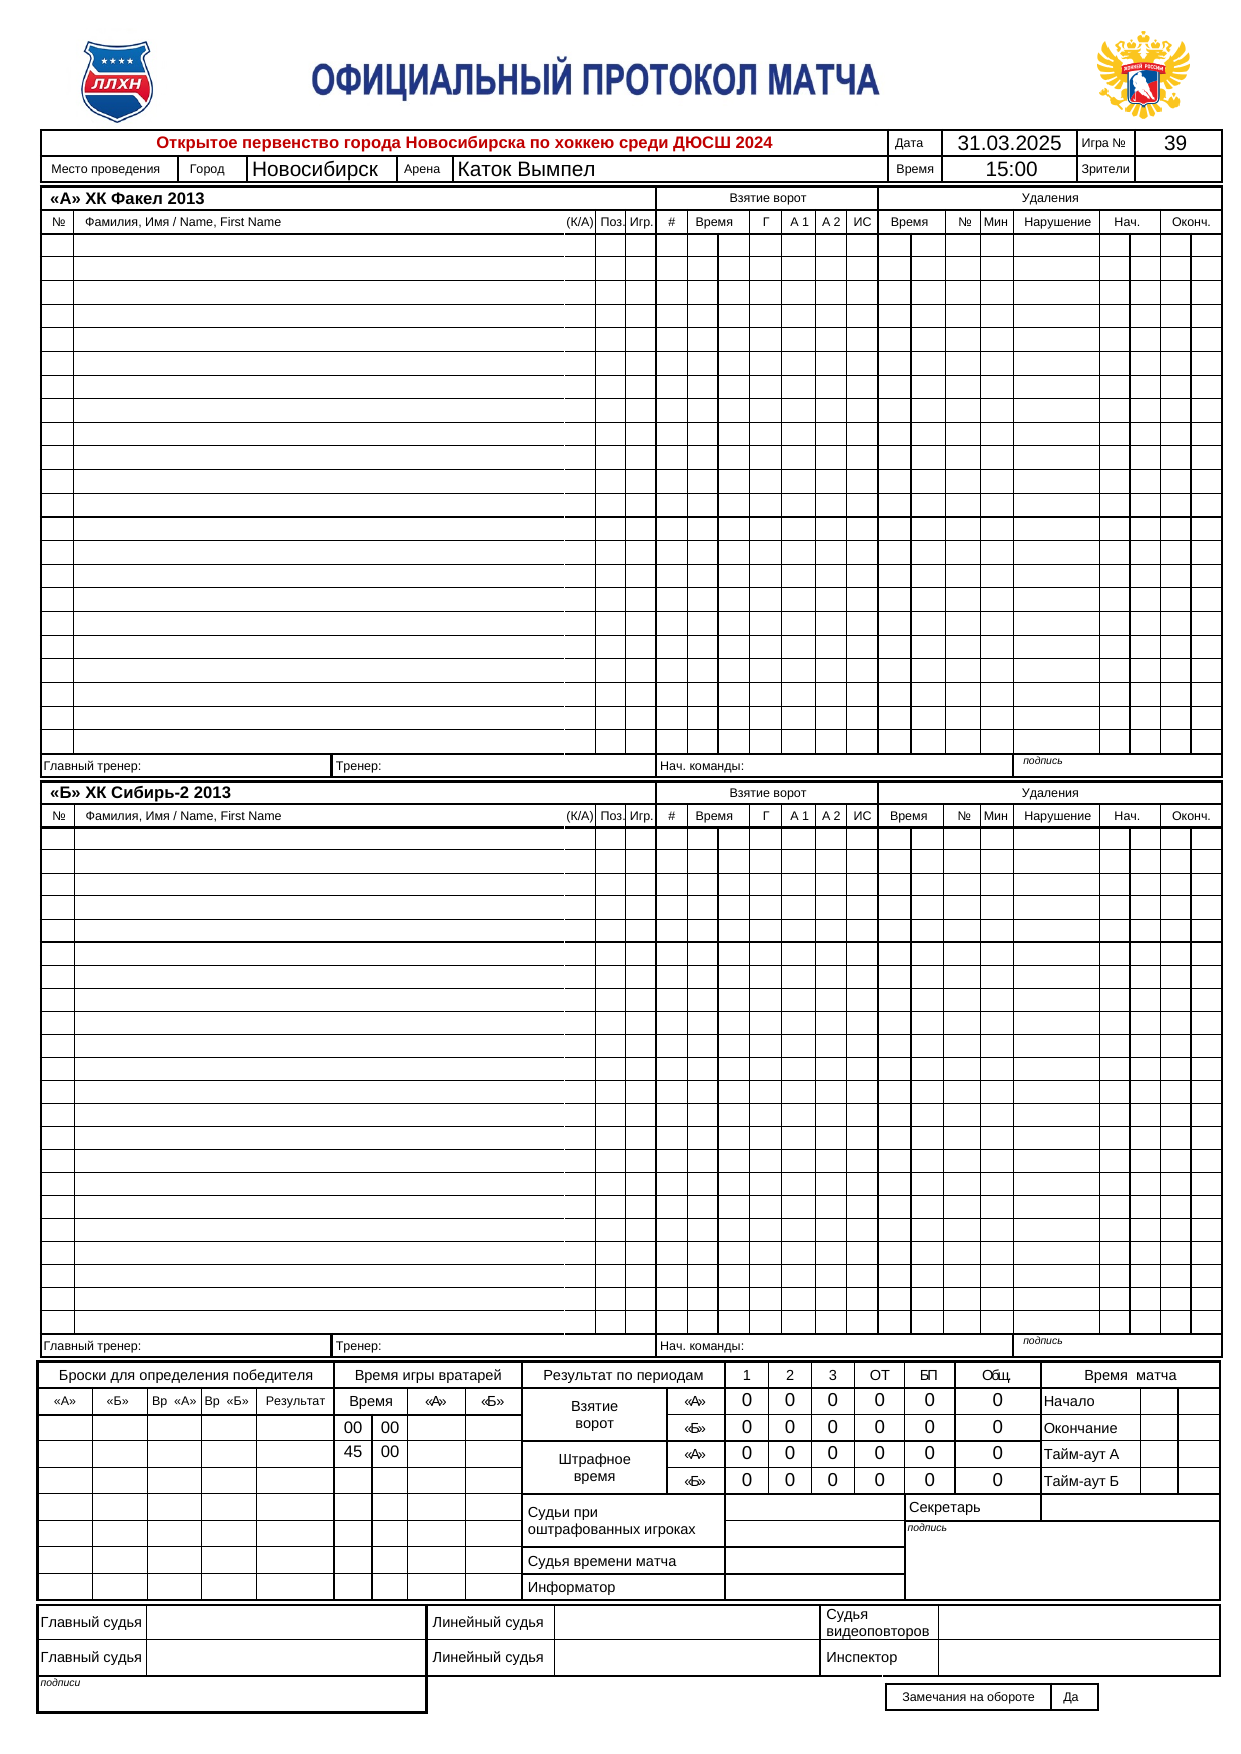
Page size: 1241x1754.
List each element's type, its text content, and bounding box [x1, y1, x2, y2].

table_cell [688, 1288, 717, 1310]
table_cell [981, 989, 1013, 1011]
table_cell [1100, 257, 1129, 280]
table_cell 0 [905, 1389, 954, 1413]
table_cell [750, 829, 781, 849]
table_cell [1014, 1035, 1099, 1057]
table_cell [408, 1416, 465, 1440]
table_cell [1161, 1242, 1190, 1264]
table_cell [596, 1104, 625, 1126]
table_cell [1192, 683, 1221, 706]
table_cell [688, 281, 717, 303]
table_header Взятие ворот [657, 188, 877, 209]
table_cell [944, 1104, 980, 1126]
table_cell [816, 730, 846, 753]
table_cell 0 [855, 1389, 904, 1413]
table_cell [1131, 896, 1160, 918]
table_cell [981, 850, 1013, 872]
table_cell [782, 1012, 815, 1033]
table_cell [596, 1311, 625, 1333]
table_cell [847, 966, 877, 987]
table_cell [879, 1150, 910, 1172]
table_cell [1014, 588, 1099, 611]
table_cell [719, 328, 749, 351]
table_cell [847, 1104, 877, 1126]
table_cell [912, 305, 945, 327]
table_cell [148, 1494, 201, 1520]
table_cell [719, 235, 749, 256]
table_cell [1131, 707, 1160, 729]
table_cell [42, 541, 73, 564]
table_cell [816, 541, 846, 564]
table_cell [565, 305, 595, 327]
table_cell 0 [956, 1442, 1040, 1467]
table_cell [1161, 730, 1190, 753]
table_cell [981, 235, 1013, 256]
table_cell [912, 1058, 943, 1079]
table_cell [1131, 1311, 1160, 1333]
table_cell Мин [981, 211, 1013, 233]
table_cell (К/А) [565, 211, 595, 233]
table_cell [981, 494, 1013, 516]
table_cell [657, 328, 687, 351]
table_cell [719, 257, 749, 280]
table_cell [626, 874, 655, 895]
table_cell [1100, 636, 1129, 658]
table_cell [75, 989, 564, 1011]
table_cell [74, 518, 564, 540]
table_cell [782, 494, 815, 516]
table_cell Место проведения [42, 157, 177, 181]
table_cell [719, 1288, 749, 1310]
table_cell [42, 636, 73, 658]
table_cell [946, 399, 980, 422]
table_cell [408, 1468, 465, 1493]
table_cell [750, 1311, 781, 1333]
table_cell [657, 1058, 687, 1079]
table_cell [1192, 730, 1221, 753]
table_cell [1131, 1058, 1160, 1079]
table_cell [879, 1081, 910, 1103]
table_cell [879, 235, 910, 256]
table_cell [1014, 399, 1099, 422]
table_cell [1192, 850, 1221, 872]
table_cell [466, 1416, 521, 1440]
table_cell [816, 1311, 846, 1333]
table_cell [75, 874, 564, 895]
table_cell [596, 989, 625, 1011]
table_cell [782, 920, 815, 941]
table_cell [74, 423, 564, 445]
table_cell Нарушение [1014, 805, 1099, 826]
table_cell [726, 1548, 904, 1573]
table_cell [1014, 281, 1099, 303]
table_cell [1014, 896, 1099, 918]
table_cell [1192, 352, 1221, 374]
table_cell А 2 [816, 805, 846, 826]
table_cell Новосибирск [248, 157, 396, 181]
table_cell 0 [956, 1389, 1040, 1413]
table_cell [408, 1547, 465, 1573]
table_cell [1161, 1081, 1190, 1103]
table_cell [42, 1311, 74, 1333]
table_cell [726, 1521, 904, 1546]
table_cell [657, 494, 687, 516]
table_cell [946, 470, 980, 493]
table_cell [565, 376, 595, 398]
table_cell [750, 989, 781, 1011]
table_cell [42, 920, 74, 941]
table_cell [847, 874, 877, 895]
table_cell Главный судья [39, 1640, 146, 1675]
table_cell [93, 1494, 147, 1520]
table_cell [1192, 896, 1221, 918]
table_cell 0 [956, 1468, 1040, 1493]
table_cell [879, 659, 910, 682]
table_cell Линейный судья [428, 1606, 554, 1639]
table_cell [816, 1219, 846, 1241]
table_cell [879, 1219, 910, 1241]
table_cell [912, 399, 945, 422]
table_cell [565, 328, 595, 351]
table_cell [1131, 235, 1160, 256]
table_cell [596, 1173, 625, 1195]
table_cell [42, 1012, 74, 1033]
table_cell [1161, 1127, 1190, 1149]
table_cell [847, 1173, 877, 1195]
table_cell подпись [906, 1522, 1219, 1599]
table_cell [688, 399, 717, 422]
table_cell [719, 1035, 749, 1057]
table_cell 0 [726, 1442, 768, 1467]
table_cell [1131, 966, 1160, 987]
table_cell [750, 707, 781, 729]
table_cell [565, 659, 595, 682]
table_cell [1014, 305, 1099, 327]
table_cell [408, 1441, 465, 1467]
table_cell # [657, 805, 687, 826]
table_cell [688, 612, 717, 634]
table_cell [74, 328, 564, 351]
table_cell [1192, 1265, 1221, 1287]
table_cell 0 [812, 1468, 854, 1493]
table_cell [750, 896, 781, 918]
table_cell [148, 1521, 201, 1546]
table_cell [42, 235, 73, 256]
table_header «Б» ХК Сибирь-2 2013 [42, 783, 655, 803]
table_cell [626, 518, 655, 540]
table_cell [1014, 565, 1099, 587]
table_cell [1131, 829, 1160, 849]
table_cell [39, 1547, 92, 1573]
table_cell [912, 541, 945, 564]
table_cell [847, 707, 877, 729]
table_cell А 1 [782, 211, 815, 233]
table_cell [373, 1547, 407, 1573]
table_cell [750, 943, 781, 964]
table_cell «А» [668, 1442, 724, 1467]
table_cell [782, 1173, 815, 1195]
table_cell [42, 1242, 74, 1264]
table_cell [1014, 446, 1099, 469]
table_cell [74, 376, 564, 398]
table_cell [981, 612, 1013, 634]
table_cell [1192, 328, 1221, 351]
table_cell [657, 1265, 687, 1287]
table_cell [39, 1441, 92, 1467]
table_cell [1161, 1150, 1190, 1172]
table_cell [981, 874, 1013, 895]
table_cell [816, 1196, 846, 1218]
table_cell [657, 1219, 687, 1241]
table_cell 0 [905, 1442, 954, 1467]
table_cell [912, 423, 945, 445]
table_cell [688, 659, 717, 682]
table_cell [688, 829, 717, 849]
table_cell [42, 850, 74, 872]
table_cell [1192, 1311, 1221, 1333]
table_cell [1161, 920, 1190, 941]
table_cell [657, 874, 687, 895]
table_cell [1131, 399, 1160, 422]
table_cell [912, 1035, 943, 1057]
table_cell [688, 707, 717, 729]
table_cell [202, 1521, 256, 1546]
table_cell [816, 565, 846, 587]
table_cell [335, 1547, 371, 1573]
table_cell Окончание [1042, 1415, 1140, 1440]
table_cell [782, 1104, 815, 1126]
table_cell 0 [812, 1389, 854, 1413]
table_cell «Б» [668, 1415, 724, 1440]
table_cell [912, 518, 945, 540]
table_cell [719, 470, 749, 493]
table_cell [981, 376, 1013, 398]
table_cell [1014, 541, 1099, 564]
table_cell [981, 659, 1013, 682]
table_cell [981, 1196, 1013, 1218]
table_cell [565, 920, 595, 941]
table_header Да [1052, 1685, 1097, 1709]
table_cell [596, 1219, 625, 1241]
table_cell [1141, 1468, 1177, 1493]
table_cell [847, 1150, 877, 1172]
table_cell [75, 1081, 564, 1103]
table_cell [782, 943, 815, 964]
table_header Удаления [879, 783, 1221, 803]
table_cell [1192, 943, 1221, 964]
table_cell [1161, 518, 1190, 540]
table_cell [657, 730, 687, 753]
table_cell [688, 989, 717, 1011]
table_cell [688, 235, 717, 256]
table_cell Время [879, 211, 945, 233]
table_cell [1131, 1196, 1160, 1218]
table_cell [912, 588, 945, 611]
table_cell [912, 683, 945, 706]
table_cell [565, 943, 595, 964]
table_cell [626, 423, 655, 445]
table_cell [879, 1265, 910, 1287]
table_cell [1161, 1196, 1190, 1218]
table_cell [1100, 1311, 1129, 1333]
table_cell [782, 1035, 815, 1057]
table_cell [1100, 446, 1129, 469]
table_cell [1100, 352, 1129, 374]
table_cell [626, 446, 655, 469]
table_cell [981, 1127, 1013, 1149]
table_cell № [42, 805, 74, 826]
table_cell [1131, 1288, 1160, 1310]
table_cell [596, 446, 625, 469]
table_header Замечания на обороте [887, 1685, 1050, 1709]
table_cell [879, 730, 910, 753]
table_cell [816, 423, 846, 445]
table_cell № [944, 805, 980, 826]
table_cell Игр. [626, 805, 655, 826]
table_cell [1100, 989, 1129, 1011]
table_cell [816, 943, 846, 964]
table_cell [782, 683, 815, 706]
table_cell [782, 565, 815, 587]
table_cell [74, 707, 564, 729]
table_cell [946, 446, 980, 469]
table_cell [879, 518, 910, 540]
table_cell 0 [956, 1415, 1040, 1440]
table_cell [750, 1150, 781, 1172]
table_cell [816, 352, 846, 374]
table_cell [565, 352, 595, 374]
table_cell Результат [257, 1389, 333, 1413]
table_cell Город [179, 157, 246, 181]
table_cell [912, 446, 945, 469]
table_cell [596, 896, 625, 918]
table_cell [1192, 470, 1221, 493]
table_cell [782, 305, 815, 327]
table_cell «А» [408, 1389, 465, 1413]
table_cell [257, 1494, 333, 1520]
table_cell [565, 470, 595, 493]
table_cell [565, 730, 595, 753]
table_cell [1161, 1219, 1190, 1241]
table_cell [1100, 1150, 1129, 1172]
table_cell [148, 1416, 201, 1440]
table_cell [596, 235, 625, 256]
table_cell [657, 257, 687, 280]
table_cell [1014, 328, 1099, 351]
table_cell [657, 423, 687, 445]
table_cell [750, 446, 781, 469]
table_cell [202, 1468, 256, 1493]
table_cell [1131, 1081, 1160, 1103]
table_cell [1100, 281, 1129, 303]
table_cell Время [688, 805, 749, 826]
table_cell [981, 1288, 1013, 1310]
table_cell [657, 470, 687, 493]
table_cell [1014, 730, 1099, 753]
table_cell [42, 874, 74, 895]
table_cell [1014, 850, 1099, 872]
table_cell Секретарь [906, 1495, 1040, 1520]
table_cell [1192, 1219, 1221, 1241]
table_cell [719, 446, 749, 469]
table_cell [626, 470, 655, 493]
table_cell [688, 1058, 717, 1079]
table_cell Линейный судья [428, 1640, 554, 1675]
table_cell [565, 966, 595, 987]
table_cell [555, 1606, 819, 1639]
table_cell [912, 235, 945, 256]
table_cell № [946, 211, 980, 233]
table_cell [981, 588, 1013, 611]
table_cell Судья видеоповторов [821, 1606, 938, 1639]
table_cell Главный судья [39, 1606, 146, 1639]
table_cell [816, 399, 846, 422]
table_cell [816, 328, 846, 351]
table_cell [688, 1127, 717, 1149]
table_cell [657, 943, 687, 964]
table_cell [912, 730, 945, 753]
table_cell [93, 1547, 147, 1573]
table_cell [42, 612, 73, 634]
table_cell [750, 850, 781, 872]
table_cell [847, 1219, 877, 1241]
table_cell [565, 446, 595, 469]
table_cell [626, 235, 655, 256]
table_cell Оконч. [1161, 211, 1221, 233]
table_cell [981, 257, 1013, 280]
table_cell [1161, 943, 1190, 964]
table_cell [944, 966, 980, 987]
table_cell [782, 874, 815, 895]
table_cell [74, 636, 564, 658]
table_cell [657, 305, 687, 327]
table_cell Нарушение [1014, 211, 1099, 233]
table_cell [1192, 423, 1221, 445]
table_header 3 [812, 1363, 854, 1387]
table_cell [1131, 305, 1160, 327]
table_cell [1192, 376, 1221, 398]
table_cell [912, 1150, 943, 1172]
table_cell [148, 1468, 201, 1493]
table_cell [719, 494, 749, 516]
table_cell [75, 896, 564, 918]
table_cell [816, 470, 846, 493]
table_cell [1161, 707, 1190, 729]
table_cell [1131, 328, 1160, 351]
table_cell Информатор [523, 1575, 724, 1599]
table_cell [946, 376, 980, 398]
table_cell [847, 541, 877, 564]
table_cell [782, 636, 815, 658]
table_cell [847, 1081, 877, 1103]
table_header Результат по периодам [523, 1363, 724, 1387]
table_cell [74, 683, 564, 706]
table_cell [596, 1081, 625, 1103]
table_cell [42, 1219, 74, 1241]
table_cell [1014, 966, 1099, 987]
table_cell [816, 1242, 846, 1264]
table_cell [657, 1173, 687, 1195]
table_cell [565, 257, 595, 280]
table_cell [657, 1012, 687, 1033]
table_cell [719, 399, 749, 422]
table_cell [847, 1058, 877, 1079]
table_cell [1042, 1495, 1219, 1520]
table_cell [939, 1640, 1219, 1675]
table_cell [1131, 376, 1160, 398]
table_cell 0 [905, 1415, 954, 1440]
table_cell [847, 588, 877, 611]
table_cell [565, 989, 595, 1011]
table_cell [596, 541, 625, 564]
table_cell [1014, 1196, 1099, 1218]
table_cell [944, 874, 980, 895]
table_cell [1161, 989, 1190, 1011]
table_cell [1161, 874, 1190, 895]
table_cell [148, 1547, 201, 1573]
table_cell [1161, 612, 1190, 634]
table_cell [879, 896, 910, 918]
table_cell [74, 446, 564, 469]
table_header Общ. [956, 1363, 1040, 1387]
table_cell [74, 235, 564, 256]
table_cell [1014, 376, 1099, 398]
table_cell Поз. [596, 211, 625, 233]
table_cell [719, 730, 749, 753]
table_cell [719, 683, 749, 706]
table_cell [1014, 494, 1099, 516]
table_cell 00 [373, 1416, 407, 1440]
table_cell [1141, 1441, 1177, 1467]
table_cell [944, 850, 980, 872]
table_cell [981, 1173, 1013, 1195]
table_cell [688, 328, 717, 351]
table_cell [879, 829, 910, 849]
table_cell Главный тренер: [42, 1335, 330, 1356]
table_cell [596, 1058, 625, 1079]
table_cell [981, 896, 1013, 918]
table_cell [816, 1012, 846, 1033]
table_cell [782, 1288, 815, 1310]
table_cell [847, 376, 877, 398]
table_cell [1014, 1242, 1099, 1264]
table_cell [912, 328, 945, 351]
table_cell [626, 1058, 655, 1079]
table_cell [42, 518, 73, 540]
table_cell [688, 1173, 717, 1195]
table_cell ИС [847, 805, 877, 826]
table_cell [565, 541, 595, 564]
table_cell [816, 920, 846, 941]
table_cell [946, 494, 980, 516]
table_cell [981, 399, 1013, 422]
table_cell [879, 588, 910, 611]
table_cell [688, 896, 717, 918]
table_cell [750, 281, 781, 303]
table_cell Нач. [1100, 805, 1160, 826]
table_cell [74, 565, 564, 587]
table_cell [565, 1058, 595, 1079]
table_cell [847, 470, 877, 493]
table_cell [847, 612, 877, 634]
table_cell [879, 1173, 910, 1195]
table_cell [596, 1127, 625, 1149]
table_cell [1161, 966, 1190, 987]
table_cell [944, 1196, 980, 1218]
table_cell [565, 235, 595, 256]
table_header Удаления [879, 188, 1221, 209]
table_cell [944, 1288, 980, 1310]
table_cell [596, 1265, 625, 1287]
table_cell [1100, 376, 1129, 398]
table_cell [626, 1127, 655, 1149]
table_cell [42, 494, 73, 516]
table_cell [719, 541, 749, 564]
table_cell [981, 541, 1013, 564]
table_cell [912, 896, 943, 918]
table_cell 0 [769, 1468, 811, 1493]
table_cell [565, 565, 595, 587]
table_cell [596, 730, 625, 753]
table_cell [816, 966, 846, 987]
table_cell [782, 328, 815, 351]
table_cell [626, 659, 655, 682]
table_cell [1014, 257, 1099, 280]
table_cell [626, 612, 655, 634]
table_cell [596, 305, 625, 327]
table_cell [596, 376, 625, 398]
table_cell [202, 1574, 256, 1599]
table_cell [946, 707, 980, 729]
table_cell [565, 1104, 595, 1126]
table_cell [912, 1219, 943, 1241]
table_header Время игры вратарей [335, 1363, 521, 1387]
table_cell [657, 659, 687, 682]
table_cell [1192, 1012, 1221, 1033]
table_cell [688, 920, 717, 941]
table_cell [879, 328, 910, 351]
table_cell [1014, 1127, 1099, 1149]
table_cell [981, 920, 1013, 941]
table_cell [596, 470, 625, 493]
table_cell [626, 850, 655, 872]
table_cell [944, 1173, 980, 1195]
table_cell Инспектор [821, 1640, 938, 1675]
table_cell [657, 636, 687, 658]
table_cell [408, 1521, 465, 1546]
table_cell [75, 1150, 564, 1172]
table_cell [1161, 1288, 1190, 1310]
table_cell [565, 423, 595, 445]
table_cell [626, 683, 655, 706]
table_cell [74, 494, 564, 516]
table_cell [688, 683, 717, 706]
table_cell [1161, 376, 1190, 398]
table_cell [373, 1494, 407, 1520]
table_cell [93, 1441, 147, 1467]
table_cell «А» [668, 1389, 724, 1413]
table_cell [1131, 518, 1160, 540]
table_cell [373, 1521, 407, 1546]
table_cell [688, 730, 717, 753]
table_cell [1014, 470, 1099, 493]
table_cell [1131, 541, 1160, 564]
table_cell [1192, 1104, 1221, 1126]
table_cell [1179, 1389, 1219, 1413]
table_cell [1014, 423, 1099, 445]
table_header «А» ХК Факел 2013 [42, 188, 655, 209]
table_cell [981, 518, 1013, 540]
table_cell [565, 896, 595, 918]
table_cell [1131, 1104, 1160, 1126]
table_cell [816, 1058, 846, 1079]
table_cell [466, 1521, 521, 1546]
table_cell [565, 829, 595, 849]
table_cell [816, 1127, 846, 1149]
table_cell [1014, 1104, 1099, 1126]
table_cell [93, 1468, 147, 1493]
table_cell [1161, 1058, 1190, 1079]
table_cell [1100, 1288, 1129, 1310]
table_cell [847, 352, 877, 374]
table_cell [750, 920, 781, 941]
table_cell [750, 636, 781, 658]
table_cell [42, 1127, 74, 1149]
table_cell [1100, 541, 1129, 564]
table_cell [981, 1058, 1013, 1079]
table_cell А 1 [782, 805, 815, 826]
table_cell «Б» [93, 1389, 147, 1413]
table_cell [981, 1081, 1013, 1103]
table_cell [257, 1547, 333, 1573]
table_cell [1014, 989, 1099, 1011]
table_cell [688, 376, 717, 398]
table_cell [1014, 235, 1099, 256]
table_cell [1131, 874, 1160, 895]
table_cell [879, 966, 910, 987]
table_header Время матча [1042, 1363, 1219, 1387]
table_cell [1131, 494, 1160, 516]
table_cell [75, 1012, 564, 1033]
table_cell [750, 235, 781, 256]
table_cell [1161, 470, 1190, 493]
table_cell [1100, 850, 1129, 872]
table_cell [719, 305, 749, 327]
table_cell [408, 1574, 465, 1599]
table_cell [626, 281, 655, 303]
table_cell [1161, 683, 1190, 706]
table_cell [257, 1416, 333, 1440]
table_cell [816, 874, 846, 895]
table_cell [1161, 850, 1190, 872]
table_cell [42, 1173, 74, 1195]
table_cell А 2 [816, 211, 846, 233]
table_cell [657, 1104, 687, 1126]
table_cell [42, 659, 73, 682]
table_cell [1131, 989, 1160, 1011]
table_cell [42, 352, 73, 374]
table_cell [596, 518, 625, 540]
table_cell [719, 612, 749, 634]
table_cell [596, 494, 625, 516]
table_cell [688, 423, 717, 445]
table_cell [782, 1150, 815, 1172]
table_header 1 [726, 1363, 768, 1387]
table_cell [1131, 683, 1160, 706]
table_cell [626, 896, 655, 918]
table_cell [816, 494, 846, 516]
table_cell [1192, 446, 1221, 469]
table_cell [688, 966, 717, 987]
table_cell [74, 730, 564, 753]
table_cell [74, 281, 564, 303]
table_cell [1100, 1104, 1129, 1126]
table_cell [39, 1468, 92, 1493]
table_cell [565, 1288, 595, 1310]
table_cell [257, 1468, 333, 1493]
table_cell [750, 423, 781, 445]
table_cell [782, 399, 815, 422]
table_cell [626, 1104, 655, 1126]
table_cell [1161, 1173, 1190, 1195]
table_cell [1161, 1012, 1190, 1033]
table_header ОТ [855, 1363, 904, 1387]
table_cell [1192, 399, 1221, 422]
table_cell [428, 1677, 882, 1711]
table_cell [1192, 281, 1221, 303]
table_cell 00 [335, 1416, 371, 1440]
table_cell [1131, 1150, 1160, 1172]
table_cell 00 [373, 1441, 407, 1467]
table_cell [1100, 565, 1129, 587]
table_cell [1192, 612, 1221, 634]
table_cell Время [335, 1389, 407, 1413]
table_cell [944, 1311, 980, 1333]
table_cell [719, 850, 749, 872]
table_cell [1192, 1035, 1221, 1057]
table_cell [1131, 1035, 1160, 1057]
table_cell [816, 896, 846, 918]
table_cell [719, 920, 749, 941]
table_cell [565, 1173, 595, 1195]
table_cell [912, 1196, 943, 1218]
table_cell [847, 896, 877, 918]
table_cell [1131, 920, 1160, 941]
table_cell [782, 1196, 815, 1218]
table_cell [1131, 612, 1160, 634]
table_cell [750, 518, 781, 540]
table_cell [1100, 1242, 1129, 1264]
table_cell [719, 1196, 749, 1218]
table_cell [1014, 1219, 1099, 1241]
table_cell [1014, 943, 1099, 964]
table_cell [912, 920, 943, 941]
table_cell [1131, 730, 1160, 753]
table_cell [1161, 1104, 1190, 1126]
table_cell [816, 376, 846, 398]
table_cell [944, 1012, 980, 1033]
table_cell [1100, 1127, 1129, 1149]
table_cell Тренер: [333, 1335, 655, 1356]
table_cell [335, 1494, 371, 1520]
table_cell [1014, 612, 1099, 634]
table_cell Судья времени матча [523, 1548, 724, 1573]
table_cell Фамилия, Имя / Name, First Name [74, 211, 565, 233]
table_cell [981, 1035, 1013, 1057]
table_cell [596, 920, 625, 941]
table_cell [1100, 659, 1129, 682]
table_cell [657, 235, 687, 256]
table_cell [596, 636, 625, 658]
table_cell [1161, 399, 1190, 422]
table_cell [74, 470, 564, 493]
table_cell Начало [1042, 1389, 1140, 1413]
table_cell [1131, 470, 1160, 493]
table_cell 0 [769, 1415, 811, 1440]
table_cell [816, 683, 846, 706]
table_cell [981, 829, 1013, 849]
table_cell [1014, 920, 1099, 941]
table_cell [657, 1196, 687, 1218]
table_cell [1100, 920, 1129, 941]
table_cell [782, 1058, 815, 1079]
table_cell [1192, 494, 1221, 516]
table_cell [1100, 518, 1129, 540]
table_cell [750, 565, 781, 587]
table_cell [981, 943, 1013, 964]
table_cell [981, 305, 1013, 327]
table_cell [1161, 281, 1190, 303]
table_cell [1100, 683, 1129, 706]
table_cell [719, 1150, 749, 1172]
table_cell [816, 1150, 846, 1172]
table_cell [1100, 896, 1129, 918]
table_cell [879, 874, 910, 895]
table_cell (К/А) [565, 805, 595, 826]
table_cell [626, 352, 655, 374]
table_cell [1100, 328, 1129, 351]
table_header 39 [1136, 131, 1221, 155]
table_header БП [905, 1363, 954, 1387]
table_cell [1192, 874, 1221, 895]
table_header Открытое первенство города Новосибирска по хоккею среди ДЮСШ 2024 [42, 131, 887, 155]
table_cell [879, 1311, 910, 1333]
table_cell [596, 399, 625, 422]
table_cell [1192, 588, 1221, 611]
table_cell [626, 989, 655, 1011]
table_cell [946, 636, 980, 658]
table_cell [816, 518, 846, 540]
table_cell [565, 1311, 595, 1333]
table_cell [1161, 305, 1190, 327]
table_cell [42, 446, 73, 469]
table_cell 0 [726, 1389, 768, 1413]
table_cell [75, 1265, 564, 1287]
table_cell [782, 659, 815, 682]
table_cell [847, 494, 877, 516]
table_cell подписи [39, 1677, 425, 1711]
table_cell [1192, 1058, 1221, 1079]
table_cell [657, 1288, 687, 1310]
table_cell [657, 565, 687, 587]
table_cell [912, 257, 945, 280]
table_cell 45 [335, 1441, 371, 1467]
table_cell Нач. [1100, 211, 1160, 233]
table_cell [946, 588, 980, 611]
table_cell [847, 636, 877, 658]
table_cell [719, 352, 749, 374]
table_cell [1192, 707, 1221, 729]
table_cell [688, 1150, 717, 1172]
table_cell [688, 588, 717, 611]
table_cell [42, 1150, 74, 1172]
table_cell [816, 305, 846, 327]
table_cell [74, 541, 564, 564]
table_cell [1014, 874, 1099, 895]
table_cell [596, 1242, 625, 1264]
table_cell [466, 1441, 521, 1467]
table_cell [981, 446, 1013, 469]
table_cell [596, 1150, 625, 1172]
table_cell [596, 352, 625, 374]
table_cell [626, 494, 655, 516]
table_cell [879, 1127, 910, 1149]
table_cell [1192, 1150, 1221, 1172]
table_cell [657, 1242, 687, 1264]
table_cell [596, 683, 625, 706]
table_cell [657, 399, 687, 422]
table_cell [946, 612, 980, 634]
table_cell [912, 470, 945, 493]
table_cell [946, 683, 980, 706]
table_cell [626, 1035, 655, 1057]
table_cell [847, 920, 877, 941]
table_cell [565, 1196, 595, 1218]
table_cell [847, 399, 877, 422]
table_cell [688, 850, 717, 872]
table_cell [782, 896, 815, 918]
table_cell [750, 1012, 781, 1033]
table_cell [847, 829, 877, 849]
table_cell [750, 541, 781, 564]
table_cell [981, 1150, 1013, 1172]
table_cell [981, 328, 1013, 351]
table_cell [596, 281, 625, 303]
table_cell [74, 612, 564, 634]
table_cell [626, 257, 655, 280]
table_cell [657, 1035, 687, 1057]
table_cell [42, 1081, 74, 1103]
table_cell [688, 470, 717, 493]
table_cell [912, 1081, 943, 1103]
table_cell [750, 1127, 781, 1149]
table_cell [912, 1012, 943, 1033]
table_cell 0 [855, 1415, 904, 1440]
table_cell [75, 1219, 564, 1241]
table_cell [626, 1150, 655, 1172]
table_cell [847, 1012, 877, 1033]
table_cell [626, 305, 655, 327]
table_cell [981, 281, 1013, 303]
table_cell [750, 588, 781, 611]
table_cell [1100, 707, 1129, 729]
table_cell [1161, 328, 1190, 351]
table_cell [816, 257, 846, 280]
table_cell [1161, 1311, 1190, 1333]
table_cell [939, 1606, 1219, 1639]
table_cell [565, 399, 595, 422]
table_cell [1100, 399, 1129, 422]
table_cell Мин [981, 805, 1013, 826]
table_cell Штрафное время [523, 1442, 666, 1493]
table_cell [75, 1173, 564, 1195]
table_cell [816, 281, 846, 303]
table_cell [1100, 1219, 1129, 1241]
table_cell [847, 1265, 877, 1287]
table_cell Время [889, 157, 941, 181]
table_cell [750, 257, 781, 280]
table_cell [946, 281, 980, 303]
table_cell [466, 1468, 521, 1493]
table_cell [1100, 588, 1129, 611]
table_cell Вр «А» [148, 1389, 201, 1413]
table_cell [719, 1081, 749, 1103]
table_cell [1100, 966, 1129, 987]
table_cell [596, 659, 625, 682]
table_cell [981, 1311, 1013, 1333]
table_cell [596, 257, 625, 280]
table_cell [944, 1219, 980, 1241]
table_cell [1100, 612, 1129, 634]
table_cell 0 [769, 1442, 811, 1467]
table_cell [750, 1265, 781, 1287]
table_cell [981, 1242, 1013, 1264]
table_cell [946, 565, 980, 587]
table_cell [1131, 1127, 1160, 1149]
table_cell [879, 423, 910, 445]
table_cell [912, 874, 943, 895]
table_cell [626, 1311, 655, 1333]
table_cell [719, 874, 749, 895]
table_cell [657, 446, 687, 469]
table_cell [596, 829, 625, 849]
table_cell [782, 707, 815, 729]
table_header Дата [889, 131, 941, 155]
table_cell [75, 1058, 564, 1079]
table_cell [750, 1219, 781, 1241]
table_cell [782, 1081, 815, 1103]
table_cell [42, 1196, 74, 1218]
table_cell [944, 1127, 980, 1149]
table_cell [719, 1012, 749, 1033]
table_cell [719, 659, 749, 682]
table_cell [257, 1441, 333, 1467]
table_cell [1014, 1288, 1099, 1310]
table_cell [74, 588, 564, 611]
table_cell [75, 850, 564, 872]
table_cell [1131, 850, 1160, 872]
table_cell [879, 565, 910, 587]
table_cell [946, 352, 980, 374]
table_cell [42, 1035, 74, 1057]
table_cell [816, 612, 846, 634]
table_cell [466, 1547, 521, 1573]
table_cell [782, 423, 815, 445]
table_cell Г [750, 211, 781, 233]
table_cell [912, 1265, 943, 1287]
table_cell [626, 541, 655, 564]
table_cell 15:00 [943, 157, 1076, 181]
table_cell [879, 352, 910, 374]
table_cell [1014, 1265, 1099, 1287]
table_cell [912, 1311, 943, 1333]
table_cell [912, 989, 943, 1011]
table_cell [688, 494, 717, 516]
table_cell [816, 659, 846, 682]
table_cell [75, 920, 564, 941]
table_cell [847, 328, 877, 351]
table_cell [1131, 1265, 1160, 1287]
table_cell [75, 1127, 564, 1149]
table_cell Фамилия, Имя / Name, First Name [75, 805, 565, 826]
table_cell [816, 1288, 846, 1310]
table_cell [1131, 588, 1160, 611]
table_cell [75, 966, 564, 987]
table_cell [657, 352, 687, 374]
table_cell [1192, 305, 1221, 327]
table_cell [1100, 1265, 1129, 1287]
table_cell [1192, 518, 1221, 540]
table_cell [1131, 943, 1160, 964]
table_cell [719, 966, 749, 987]
table_cell [944, 896, 980, 918]
table_cell [719, 565, 749, 587]
table_cell [335, 1521, 371, 1546]
table_cell [1161, 494, 1190, 516]
table_cell [719, 1242, 749, 1264]
table_cell [944, 1242, 980, 1264]
table_cell [596, 1035, 625, 1057]
table_cell [688, 446, 717, 469]
table_cell Время [688, 211, 749, 233]
table_cell [42, 470, 73, 493]
table_cell [75, 1311, 564, 1333]
table_cell [912, 1288, 943, 1310]
table_cell [1161, 446, 1190, 469]
table_cell [847, 989, 877, 1011]
table_cell [847, 683, 877, 706]
table_cell 0 [812, 1442, 854, 1467]
table_cell [1100, 874, 1129, 895]
table_cell «Б» [668, 1468, 724, 1493]
table_cell [626, 1265, 655, 1287]
table_cell [596, 707, 625, 729]
table_cell [626, 565, 655, 587]
table_cell [1161, 352, 1190, 374]
table_cell [1131, 1219, 1160, 1241]
table_cell [750, 874, 781, 895]
table_cell # [657, 211, 687, 233]
table_cell [688, 1196, 717, 1218]
table_cell Судьи при оштрафованных игроках [523, 1495, 724, 1546]
table_cell [1014, 1311, 1099, 1333]
table_cell Нач. команды: [657, 755, 1012, 776]
table_cell [981, 565, 1013, 587]
table_cell [879, 636, 910, 658]
table_cell [981, 470, 1013, 493]
table_cell [565, 588, 595, 611]
picture [5, 28, 1197, 129]
table_cell [750, 1196, 781, 1218]
table_cell «Б » [466, 1389, 521, 1413]
table_cell [1192, 565, 1221, 587]
table_cell [879, 1035, 910, 1057]
table_cell [1131, 1012, 1160, 1033]
table_cell [879, 470, 910, 493]
table_cell [1100, 1081, 1129, 1103]
table_cell [1014, 659, 1099, 682]
table_cell [688, 1035, 717, 1057]
table_cell [750, 730, 781, 753]
table_cell [335, 1468, 371, 1493]
table_cell [879, 446, 910, 469]
table_cell [847, 1242, 877, 1264]
table_cell [879, 989, 910, 1011]
table_cell [1100, 1058, 1129, 1079]
table_cell [1192, 636, 1221, 658]
table_cell [257, 1521, 333, 1546]
table_cell [626, 636, 655, 658]
table_cell [847, 305, 877, 327]
table_cell [1131, 1242, 1160, 1264]
table_cell [42, 1265, 74, 1287]
table_cell [944, 1081, 980, 1103]
table_cell [148, 1441, 201, 1467]
table_cell [657, 541, 687, 564]
table_cell [42, 588, 73, 611]
table_cell [626, 966, 655, 987]
table_cell [782, 541, 815, 564]
table_cell [75, 1196, 564, 1218]
table_cell [1131, 565, 1160, 587]
table_cell [688, 1311, 717, 1333]
table_cell [981, 1104, 1013, 1126]
table_cell [782, 518, 815, 540]
table_cell [879, 1288, 910, 1310]
table_cell [93, 1521, 147, 1546]
table_cell [1100, 423, 1129, 445]
table_cell [202, 1441, 256, 1467]
table_cell [944, 1035, 980, 1057]
table_cell [565, 874, 595, 895]
table_header 2 [769, 1363, 811, 1387]
table_cell [42, 896, 74, 918]
table_cell [565, 683, 595, 706]
table_cell [782, 612, 815, 634]
table_cell [879, 1242, 910, 1264]
table_cell [657, 920, 687, 941]
table_cell [719, 281, 749, 303]
table_cell [596, 588, 625, 611]
table_cell [1131, 281, 1160, 303]
table_cell [1131, 352, 1160, 374]
table_header Игра № [1078, 131, 1134, 155]
table_cell [626, 1012, 655, 1033]
table_cell [565, 281, 595, 303]
table_cell [879, 943, 910, 964]
table_cell [42, 257, 73, 280]
table_cell [912, 494, 945, 516]
table_cell [74, 257, 564, 280]
table_cell [565, 636, 595, 658]
table_cell [1014, 829, 1099, 849]
table_cell [1100, 1173, 1129, 1195]
table_cell [555, 1640, 819, 1675]
table_cell [912, 352, 945, 374]
table_cell [981, 1012, 1013, 1033]
table_cell [565, 1081, 595, 1103]
table_cell [1100, 1012, 1129, 1033]
table_cell [847, 446, 877, 469]
table_cell [719, 1127, 749, 1149]
table_cell [1161, 1035, 1190, 1057]
table_cell [719, 518, 749, 540]
table_cell [847, 1127, 877, 1149]
table_cell [75, 829, 564, 849]
table_cell [1179, 1468, 1219, 1493]
table_cell 0 [726, 1415, 768, 1440]
table_header Броски для определения победителя [39, 1363, 333, 1387]
table_cell [688, 565, 717, 587]
table_cell [1192, 829, 1221, 849]
table_cell Время [879, 805, 943, 826]
table_cell [657, 1127, 687, 1149]
table_cell [335, 1574, 371, 1599]
table_cell [596, 966, 625, 987]
table_cell [782, 470, 815, 493]
table_cell [657, 829, 687, 849]
table_cell [1161, 659, 1190, 682]
table_cell 0 [855, 1442, 904, 1467]
table_cell [42, 1104, 74, 1126]
table_cell [816, 1081, 846, 1103]
table_cell [42, 565, 73, 587]
table_cell [93, 1416, 147, 1440]
table_cell [719, 707, 749, 729]
table_cell [596, 423, 625, 445]
table_cell [1100, 943, 1129, 964]
table_cell [782, 966, 815, 987]
table_cell [750, 399, 781, 422]
table_cell [879, 257, 910, 280]
table_cell [565, 1265, 595, 1287]
table_cell [782, 588, 815, 611]
table_cell [688, 305, 717, 327]
table_cell [782, 1311, 815, 1333]
table_cell [626, 1288, 655, 1310]
table_cell [981, 1219, 1013, 1241]
table_header 31.03.2025 [943, 131, 1076, 155]
table_cell [688, 1081, 717, 1103]
table_cell [373, 1468, 407, 1493]
table_cell [782, 376, 815, 398]
table_cell [912, 1173, 943, 1195]
table_cell [750, 376, 781, 398]
table_cell [912, 707, 945, 729]
table_cell [1014, 1058, 1099, 1079]
table_cell [946, 257, 980, 280]
table_cell [565, 518, 595, 540]
table_cell [847, 1311, 877, 1333]
table_cell Главный тренер: [42, 755, 330, 776]
table_cell [912, 1242, 943, 1264]
table_cell [912, 829, 943, 849]
table_cell [946, 518, 980, 540]
table_cell [847, 943, 877, 964]
table_cell [688, 1104, 717, 1126]
table_cell [883, 1677, 1220, 1681]
table_cell [782, 352, 815, 374]
table_cell [879, 1058, 910, 1079]
table_cell [1192, 1288, 1221, 1310]
table_cell [847, 423, 877, 445]
table_cell Тайм-аут А [1042, 1441, 1140, 1467]
table_cell [782, 1242, 815, 1264]
table_cell [596, 943, 625, 964]
table_cell [74, 659, 564, 682]
table_cell [596, 1012, 625, 1033]
table_cell [688, 352, 717, 374]
table_cell [626, 943, 655, 964]
table_cell [750, 966, 781, 987]
table_cell [657, 518, 687, 540]
table_cell [719, 1104, 749, 1126]
table_cell [626, 829, 655, 849]
table_cell 0 [855, 1468, 904, 1493]
table_cell [596, 565, 625, 587]
table_cell [202, 1416, 256, 1440]
table_cell [1192, 541, 1221, 564]
table_cell [1192, 235, 1221, 256]
table_cell [596, 1196, 625, 1218]
table_cell [1014, 1150, 1099, 1172]
table_cell [719, 636, 749, 658]
table_cell [879, 707, 910, 729]
table_cell [565, 1035, 595, 1057]
table_cell [1192, 966, 1221, 987]
table_cell [816, 235, 846, 256]
table_cell [42, 989, 74, 1011]
table_cell [626, 376, 655, 398]
table_cell Игр. [626, 211, 655, 233]
table_cell [782, 730, 815, 753]
table_cell [42, 1288, 74, 1310]
table_cell [1192, 989, 1221, 1011]
table_cell [1131, 446, 1160, 469]
table_cell [847, 257, 877, 280]
table_cell [1192, 257, 1221, 280]
table_cell [596, 1288, 625, 1310]
table_cell [74, 352, 564, 374]
table_cell [750, 1058, 781, 1079]
table_cell [626, 920, 655, 941]
table_cell [1136, 157, 1221, 181]
table_cell [879, 399, 910, 422]
table_cell [847, 281, 877, 303]
table_cell [847, 1035, 877, 1057]
table_cell [944, 829, 980, 849]
table_cell Каток Вымпел [454, 157, 887, 181]
table_cell [1014, 1012, 1099, 1033]
table_cell [944, 1058, 980, 1079]
table_cell [726, 1495, 904, 1520]
table_cell [39, 1574, 92, 1599]
table_cell [816, 1265, 846, 1287]
table_cell [74, 305, 564, 327]
table_cell [42, 423, 73, 445]
table_cell [466, 1574, 521, 1599]
table_cell [688, 1219, 717, 1241]
table_cell [719, 1058, 749, 1079]
table_cell [1131, 423, 1160, 445]
table_cell [816, 1173, 846, 1195]
table_cell [847, 235, 877, 256]
table_cell [879, 1196, 910, 1218]
table_cell [912, 565, 945, 587]
table_cell [1100, 470, 1129, 493]
table_cell Поз. [596, 805, 625, 826]
table_cell [750, 1104, 781, 1126]
table_cell [1161, 423, 1190, 445]
table_cell [847, 659, 877, 682]
table_cell [39, 1521, 92, 1546]
table_cell [565, 1012, 595, 1033]
table_cell [1100, 730, 1129, 753]
table_cell [726, 1575, 904, 1599]
table_cell [946, 328, 980, 351]
table_cell [1014, 352, 1099, 374]
table_cell [1100, 305, 1129, 327]
table_cell Нач. команды: [657, 1335, 1012, 1356]
table_cell [719, 989, 749, 1011]
table_cell [750, 305, 781, 327]
table_cell [816, 829, 846, 849]
table_cell [912, 636, 945, 658]
table_cell [879, 683, 910, 706]
table_cell [912, 1104, 943, 1126]
table_cell [1141, 1415, 1177, 1440]
table_cell [1131, 659, 1160, 682]
table_cell Тайм-аут Б [1042, 1468, 1140, 1493]
table_cell [750, 470, 781, 493]
table_cell [912, 943, 943, 964]
table_cell [596, 850, 625, 872]
table_cell [750, 659, 781, 682]
table_cell [408, 1494, 465, 1520]
table_cell [147, 1606, 425, 1639]
table_cell [657, 989, 687, 1011]
table_cell [847, 565, 877, 587]
table_cell [1179, 1415, 1219, 1440]
table_cell [719, 1173, 749, 1195]
table_cell [719, 588, 749, 611]
table_cell [981, 1265, 1013, 1287]
table_cell [879, 1012, 910, 1033]
table_cell Зрители [1078, 157, 1134, 181]
table_cell [944, 1265, 980, 1287]
table_cell [1161, 829, 1190, 849]
table_cell [565, 1242, 595, 1264]
table_cell [750, 1242, 781, 1264]
table_cell [596, 328, 625, 351]
table_cell [981, 423, 1013, 445]
table_cell «А» [39, 1389, 92, 1413]
table_cell [596, 612, 625, 634]
table_cell [946, 305, 980, 327]
table_cell [719, 1311, 749, 1333]
table_cell [946, 659, 980, 682]
table_cell 0 [905, 1468, 954, 1493]
table_cell [202, 1494, 256, 1520]
table_cell [946, 730, 980, 753]
table_cell [1014, 636, 1099, 658]
table_cell [750, 352, 781, 374]
table_cell Тренер: [333, 755, 655, 776]
table_cell [657, 1150, 687, 1172]
table_cell [782, 1127, 815, 1149]
table_cell [39, 1416, 92, 1440]
table_cell [596, 874, 625, 895]
table_cell [657, 707, 687, 729]
table_cell [75, 1288, 564, 1310]
table_cell [688, 541, 717, 564]
table_cell [782, 281, 815, 303]
table_cell [944, 943, 980, 964]
table_cell [257, 1574, 333, 1599]
table_cell [1161, 1265, 1190, 1287]
table_cell [657, 1311, 687, 1333]
table_cell [565, 494, 595, 516]
table_cell Арена [398, 157, 452, 181]
table_cell [750, 1173, 781, 1195]
table_cell [75, 1104, 564, 1126]
table_cell [42, 829, 74, 849]
table_cell [688, 943, 717, 964]
table_cell [782, 257, 815, 280]
table_cell [565, 1219, 595, 1241]
table_cell [782, 829, 815, 849]
table_cell [879, 1104, 910, 1126]
table_cell [42, 399, 73, 422]
table_header Взятие ворот [657, 783, 877, 803]
table_cell [1161, 636, 1190, 658]
table_cell [565, 1127, 595, 1149]
table_cell [879, 376, 910, 398]
table_cell [1014, 1081, 1099, 1103]
table_cell [719, 1265, 749, 1287]
table_cell [1100, 1035, 1129, 1057]
table_cell [816, 1035, 846, 1057]
table_cell [75, 943, 564, 964]
table_cell [782, 989, 815, 1011]
table_cell [946, 423, 980, 445]
table_cell [657, 966, 687, 987]
table_cell Вр «Б» [202, 1389, 256, 1413]
table_cell Взятие ворот [523, 1389, 666, 1440]
table_cell [75, 1242, 564, 1264]
table_cell [626, 1219, 655, 1241]
table_cell [847, 730, 877, 753]
table_cell [626, 1173, 655, 1195]
table_cell [816, 446, 846, 469]
table_cell [688, 518, 717, 540]
table_cell [981, 636, 1013, 658]
table_cell [657, 683, 687, 706]
table_cell [147, 1640, 425, 1675]
table_cell [1100, 494, 1129, 516]
table_cell [1161, 541, 1190, 564]
table_cell [719, 829, 749, 849]
table_cell [981, 966, 1013, 987]
table_cell [1014, 707, 1099, 729]
table_cell [688, 1265, 717, 1287]
table_cell 0 [726, 1468, 768, 1493]
table_cell ИС [847, 211, 877, 233]
table_cell [688, 1012, 717, 1033]
table_cell [782, 1265, 815, 1287]
table_cell [688, 257, 717, 280]
table_cell [565, 1150, 595, 1172]
table_cell [847, 850, 877, 872]
table_cell [688, 1242, 717, 1264]
table_cell [1100, 235, 1129, 256]
table_cell [719, 423, 749, 445]
table_cell Г [750, 805, 781, 826]
table_cell [750, 683, 781, 706]
table_cell [626, 399, 655, 422]
table_cell [816, 588, 846, 611]
table_cell [466, 1494, 521, 1520]
table_cell [912, 612, 945, 634]
table_cell [688, 874, 717, 895]
table_cell [1100, 1196, 1129, 1218]
table_cell [626, 1242, 655, 1264]
table_cell [816, 707, 846, 729]
table_cell [657, 1081, 687, 1103]
table_cell [42, 281, 73, 303]
table_cell [782, 446, 815, 469]
table_cell [42, 305, 73, 327]
table_cell [1161, 565, 1190, 587]
table_cell [42, 943, 74, 964]
table_cell [750, 612, 781, 634]
table_cell [1192, 1173, 1221, 1195]
table_cell [626, 1196, 655, 1218]
table_cell [1192, 920, 1221, 941]
table_cell [1161, 257, 1190, 280]
table_cell [750, 328, 781, 351]
table_cell [1014, 683, 1099, 706]
table_cell [816, 636, 846, 658]
table_cell [626, 1081, 655, 1103]
table_cell [879, 541, 910, 564]
table_cell [1161, 235, 1190, 256]
table_cell [657, 376, 687, 398]
table_cell [565, 612, 595, 634]
table_cell [202, 1547, 256, 1573]
table_cell [981, 352, 1013, 374]
table_cell [750, 1081, 781, 1103]
table_cell [39, 1494, 92, 1520]
table_cell [657, 896, 687, 918]
table_cell [42, 966, 74, 987]
table_cell [912, 1127, 943, 1149]
table_cell [879, 305, 910, 327]
table_cell подпись [1014, 1335, 1221, 1356]
table_cell [981, 707, 1013, 729]
table_cell [879, 920, 910, 941]
table_cell [944, 920, 980, 941]
table_cell [42, 1058, 74, 1079]
table_cell [1099, 1682, 1220, 1711]
table_cell [148, 1574, 201, 1599]
table_cell [565, 850, 595, 872]
table_cell [1014, 518, 1099, 540]
table_cell [782, 850, 815, 872]
table_cell [626, 707, 655, 729]
table_cell 0 [769, 1389, 811, 1413]
table_cell [688, 636, 717, 658]
table_cell [657, 612, 687, 634]
table_cell [912, 966, 943, 987]
table_cell [1014, 1173, 1099, 1195]
table_cell [719, 376, 749, 398]
table_cell [657, 588, 687, 611]
table_cell [946, 235, 980, 256]
table_cell [74, 399, 564, 422]
table_cell [1100, 829, 1129, 849]
table_cell [657, 281, 687, 303]
table_cell [42, 376, 73, 398]
table_cell [847, 1196, 877, 1218]
table_cell [42, 707, 73, 729]
table_cell [944, 989, 980, 1011]
table_cell 0 [812, 1415, 854, 1440]
table_cell [42, 730, 73, 753]
table_cell [42, 683, 73, 706]
table_cell [1192, 659, 1221, 682]
table_cell [750, 1035, 781, 1057]
table_cell [1131, 257, 1160, 280]
table_cell [565, 707, 595, 729]
table_cell [912, 850, 943, 872]
table_cell [879, 612, 910, 634]
table_cell [879, 281, 910, 303]
table_cell [657, 850, 687, 872]
table_cell [782, 235, 815, 256]
table_cell подпись [1014, 755, 1221, 776]
table_cell [75, 1035, 564, 1057]
table_cell [1192, 1242, 1221, 1264]
table_cell [42, 328, 73, 351]
table_cell [750, 494, 781, 516]
table_cell [912, 659, 945, 682]
table_cell [1179, 1441, 1219, 1467]
table_cell [1161, 896, 1190, 918]
table_cell [847, 1288, 877, 1310]
table_cell [981, 730, 1013, 753]
table_cell [1161, 588, 1190, 611]
table_cell [626, 730, 655, 753]
table_cell Оконч. [1161, 805, 1221, 826]
table_cell [750, 1288, 781, 1310]
table_cell № [42, 211, 73, 233]
table_cell [719, 943, 749, 964]
table_cell [847, 518, 877, 540]
table_cell [912, 281, 945, 303]
table_cell [879, 850, 910, 872]
table_cell [912, 376, 945, 398]
table_cell [1192, 1196, 1221, 1218]
table_cell [719, 1219, 749, 1241]
table_cell [782, 1219, 815, 1241]
table_cell [816, 1104, 846, 1126]
table_cell [373, 1574, 407, 1599]
table_cell [816, 989, 846, 1011]
table_cell [719, 896, 749, 918]
table_cell [816, 850, 846, 872]
table_cell [1192, 1127, 1221, 1149]
table_cell [93, 1574, 147, 1599]
table_cell [981, 683, 1013, 706]
table_cell [879, 494, 910, 516]
table_cell [946, 541, 980, 564]
table_cell [1141, 1389, 1177, 1413]
table_cell [626, 328, 655, 351]
table_cell [1131, 1173, 1160, 1195]
table_cell [1131, 636, 1160, 658]
table_cell [626, 588, 655, 611]
table_cell [1192, 1081, 1221, 1103]
table_cell [944, 1150, 980, 1172]
